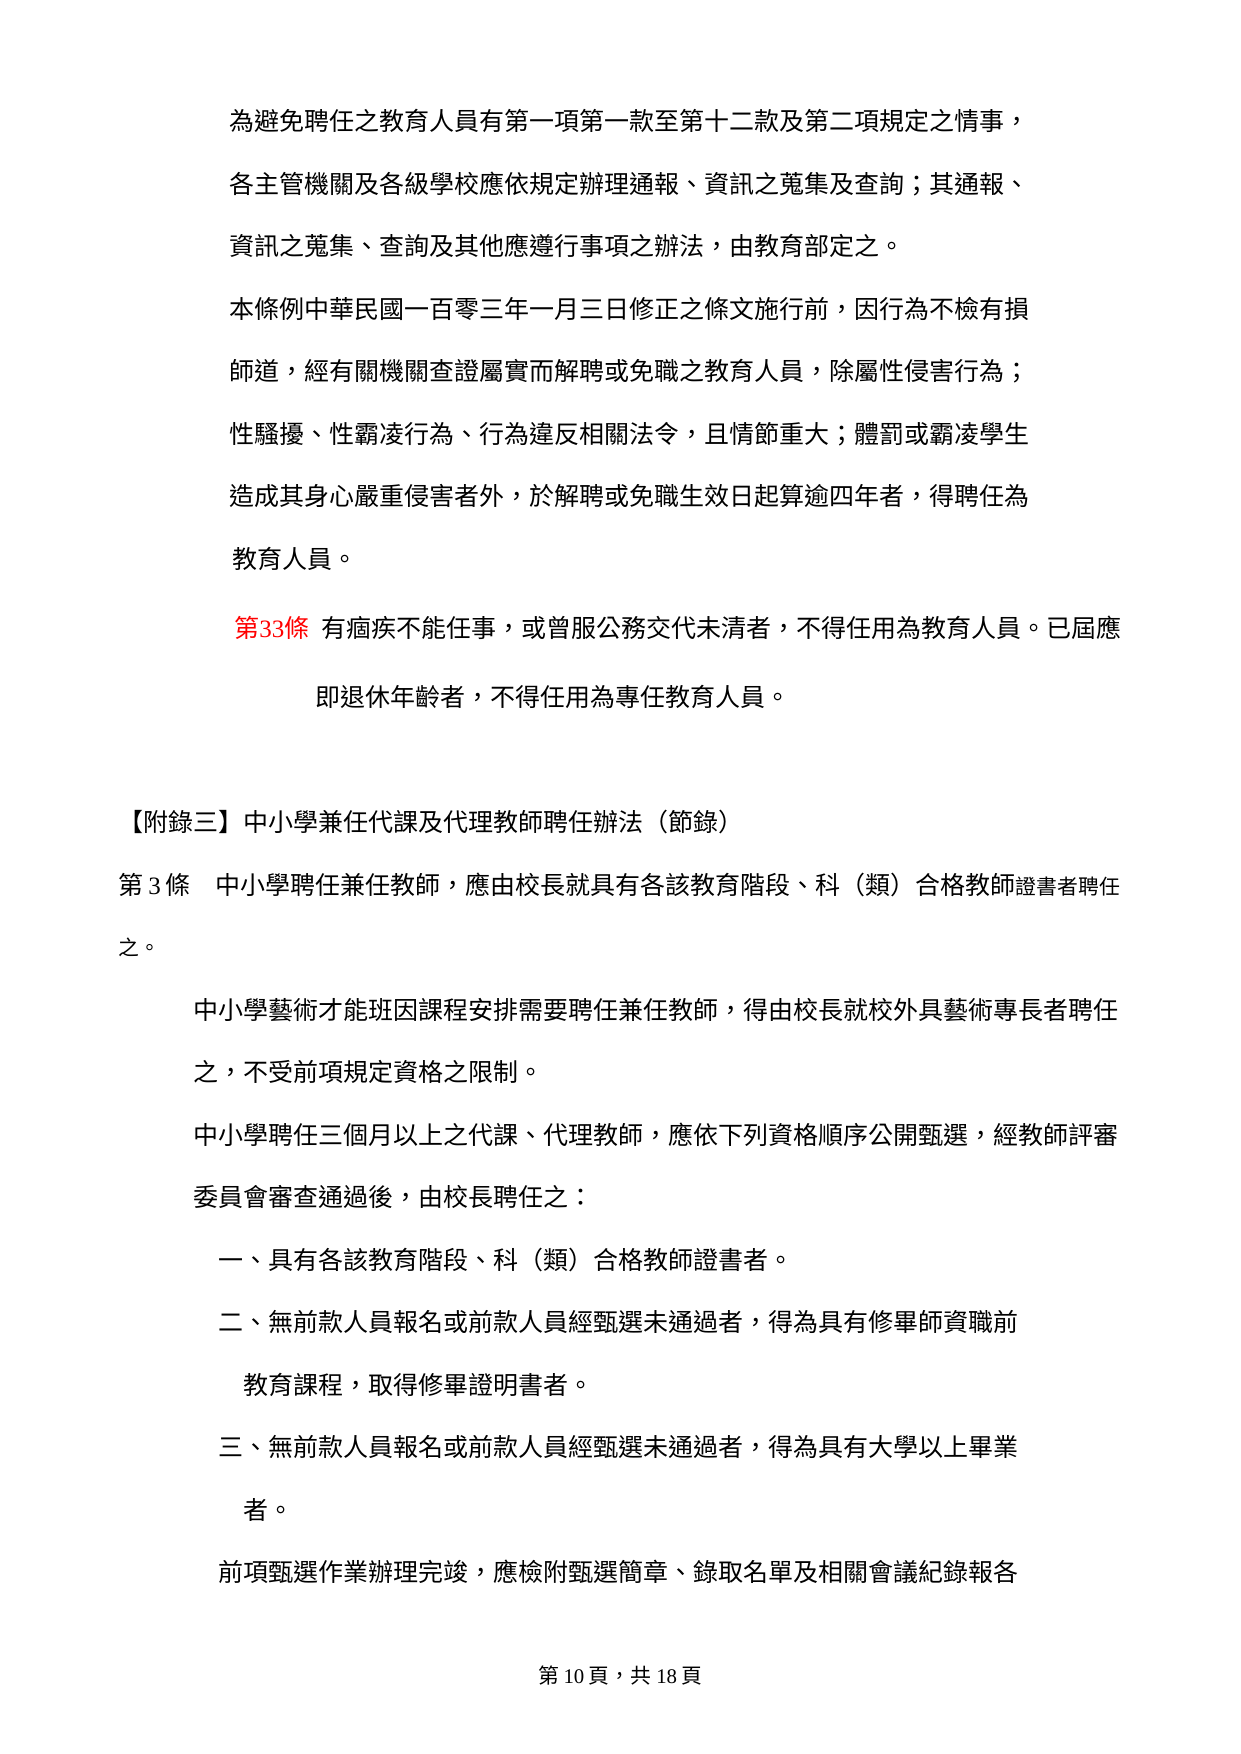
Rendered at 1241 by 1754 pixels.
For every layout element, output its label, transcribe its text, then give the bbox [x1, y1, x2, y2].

text 三、無前款人員報名或前款人員經甄選未通過者，得為具有大學以上畢業 [118, 1404, 1122, 1467]
text 委員會審查通過後，由校長聘任之： [118, 1154, 1122, 1217]
text 教育人員。 [231, 516, 1122, 578]
text 資訊之蒐集、查詢及其他應遵行事項之辦法，由教育部定之。 [118, 203, 1122, 266]
text 之，不受前項規定資格之限制。 [118, 1029, 1122, 1092]
text 各主管機關及各級學校應依規定辦理通報、資訊之蒐集及查詢；其通報、 [118, 141, 1122, 203]
text 前項甄選作業辦理完竣，應檢附甄選簡章、錄取名單及相關會議紀錄報各 [118, 1529, 1122, 1592]
text 【附錄三】中小學兼任代課及代理教師聘任辦法（節錄） [118, 779, 1122, 842]
text 中小學聘任三個月以上之代課、代理教師，應依下列資格順序公開甄選，經教師評審 [118, 1092, 1122, 1154]
text 即退休年齡者，不得任用為專任教育人員。 [234, 654, 1122, 717]
text 二、無前款人員報名或前款人員經甄選未通過者，得為具有修畢師資職前 [118, 1279, 1122, 1342]
list 有痼疾不能任事，或曾服公務交代未清者，不得任用為教育人員。已屆應 [122, 585, 1122, 647]
text 一、具有各該教育階段、科（類）合格教師證書者。 [118, 1217, 1122, 1279]
text 師道，經有關機關查證屬實而解聘或免職之教育人員，除屬性侵害行為； [118, 328, 1122, 391]
text 造成其身心嚴重侵害者外，於解聘或免職生效日起算逾四年者，得聘任為 [118, 453, 1122, 516]
text 中小學藝術才能班因課程安排需要聘任兼任教師，得由校長就校外具藝術專長者聘任 [118, 967, 1122, 1029]
text 為避免聘任之教育人員有第一項第一款至第十二款及第二項規定之情事， [118, 78, 1122, 141]
text 本條例中華民國一百零三年一月三日修正之條文施行前，因行為不檢有損 [118, 266, 1122, 328]
text 第3條 中小學聘任兼任教師，應由校長就具有各該教育階段、科（類）合格教師證書者聘任之。 [118, 842, 1122, 967]
text 者。 [118, 1467, 1122, 1529]
text 教育課程，取得修畢證明書者。 [118, 1342, 1122, 1404]
text 性騷擾、性霸凌行為、行為違反相關法令，且情節重大；體罰或霸凌學生 [118, 391, 1122, 453]
